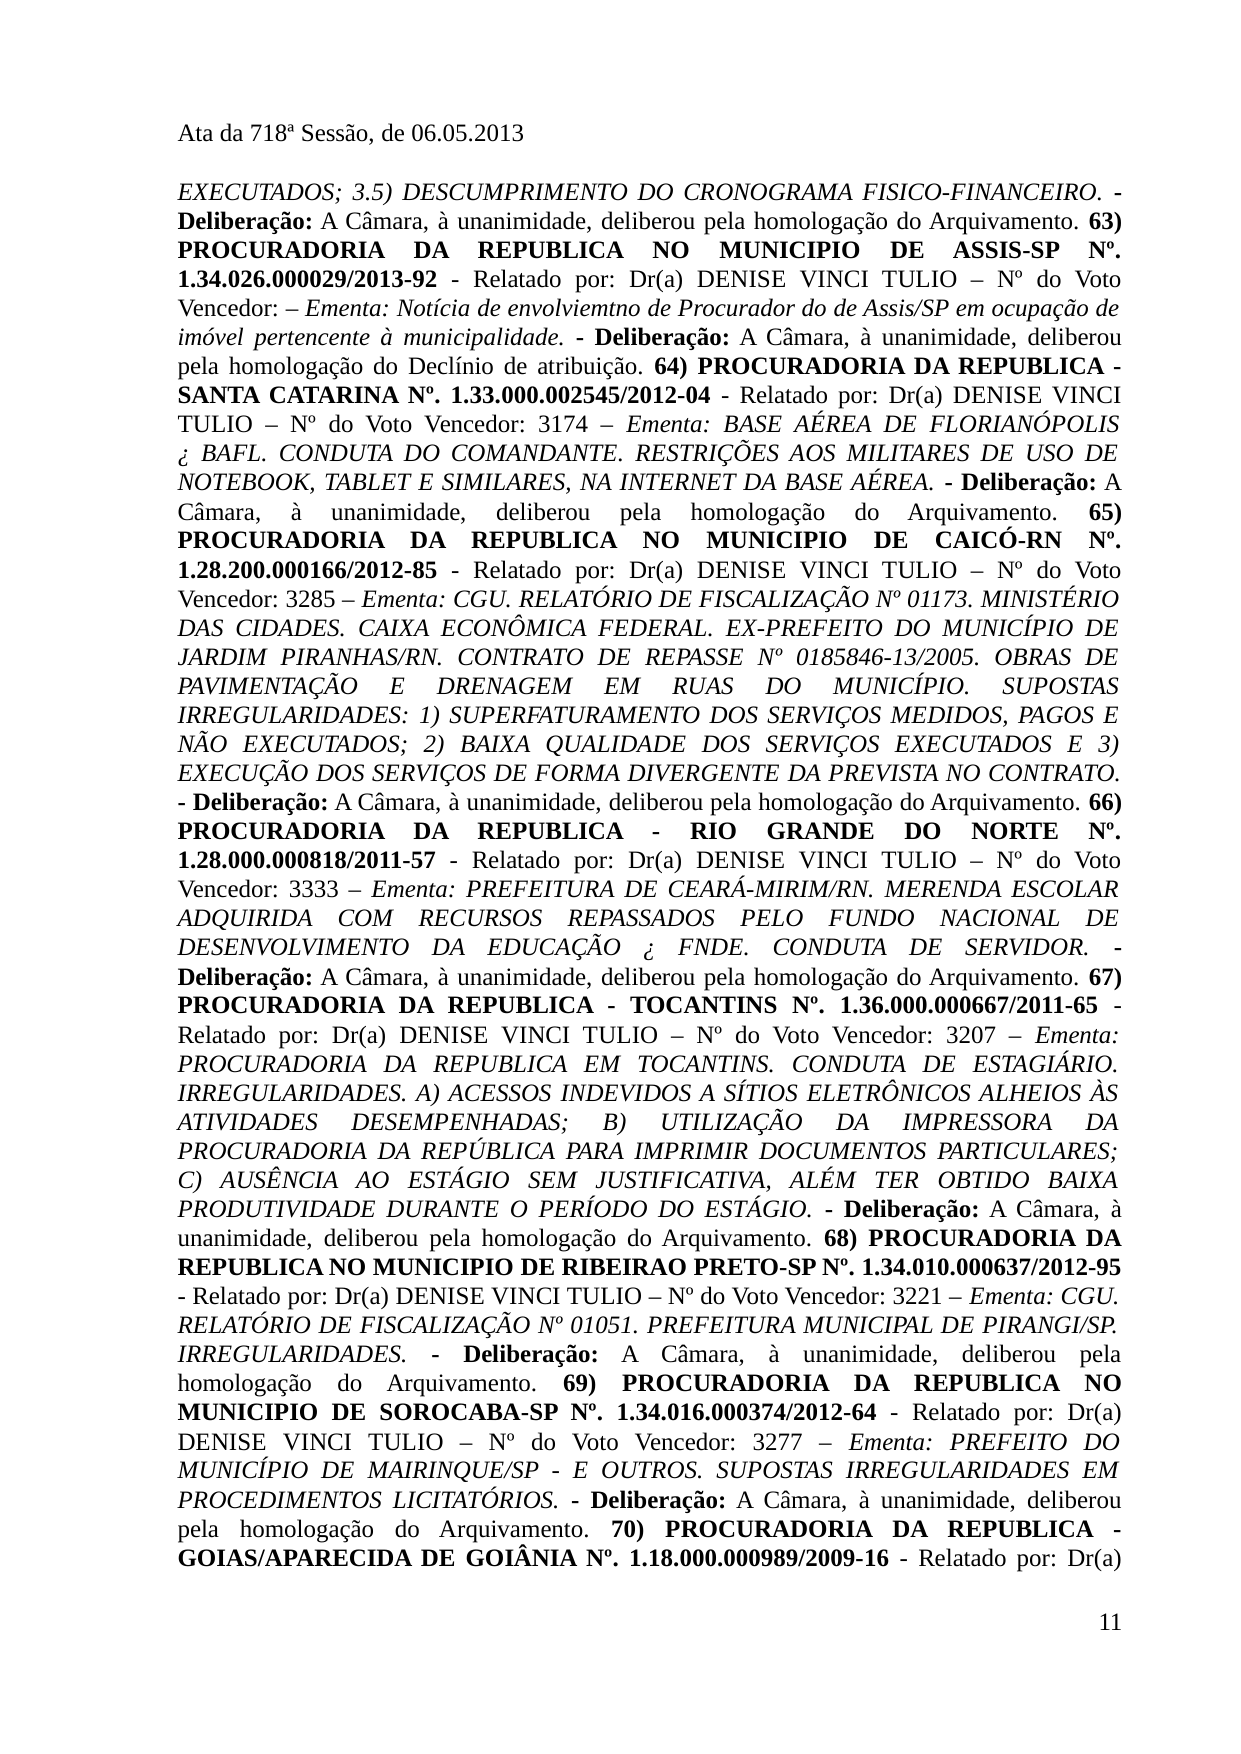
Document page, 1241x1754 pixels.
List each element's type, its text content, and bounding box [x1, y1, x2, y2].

text EXECUTADOS; 3.5) DESCUMPRIMENTO DO CRONOGRAMA FISICO-FINANCEIRO. - Deliberação: A Câmara, à unanimidade, deliberou pela homologação do Arquivamento. 63) PROCURADORIA DA REPUBLICA NO MUNICIPIO DE ASSIS-SP Nº. 1.34.026.000029/2013-92 - Relatado por: Dr(a) DENISE VINCI TULIO – Nº do Voto Vencedor: – Ementa: Notícia de envolviemtno de Procurador do de Assis/SP em ocupação de imóvel pertencente à municipalidade. - Deliberação: A Câmara, à unanimidade, deliberou pela homologação do Declínio de atribuição. 64) PROCURADORIA DA REPUBLICA - SANTA CATARINA Nº. 1.33.000.002545/2012-04 - Relatado por: Dr(a) DENISE VINCI TULIO – Nº do Voto Vencedor: 3174 – Ementa: BASE AÉREA DE FLORIANÓPOLIS ¿ BAFL. CONDUTA DO COMANDANTE. RESTRIÇÕES AOS MILITARES DE USO DE NOTEBOOK, TABLET E SIMILARES, NA INTERNET DA BASE AÉREA. - Deliberação: A Câmara, à unanimidade, deliberou pela homologação do Arquivamento. 65) PROCURADORIA DA REPUBLICA NO MUNICIPIO DE CAICÓ-RN Nº. 1.28.200.000166/2012-85 - Relatado por: Dr(a) DENISE VINCI TULIO – Nº do Voto Vencedor: 3285 – Ementa: CGU. RELATÓRIO DE FISCALIZAÇÃO Nº 01173. MINISTÉRIO DAS CIDADES. CAIXA ECONÔMICA FEDERAL. EX-PREFEITO DO MUNICÍPIO DE JARDIM PIRANHAS/RN. CONTRATO DE REPASSE Nº 0185846-13/2005. OBRAS DE PAVIMENTAÇÃO E DRENAGEM EM RUAS DO MUNICÍPIO. SUPOSTAS IRREGULARIDADES: 1) SUPERFATURAMENTO DOS SERVIÇOS MEDIDOS, PAGOS E NÃO EXECUTADOS; 2) BAIXA QUALIDADE DOS SERVIÇOS EXECUTADOS E 3) EXECUÇÃO DOS SERVIÇOS DE FORMA DIVERGENTE DA PREVISTA NO CONTRATO. - Deliberação: A Câmara, à unanimidade, deliberou pela homologação do Arquivamento. 66) PROCURADORIA DA REPUBLICA - RIO GRANDE DO NORTE Nº. 1.28.000.000818/2011-57 - Relatado por: Dr(a) DENISE VINCI TULIO – Nº do Voto Vencedor: 3333 – Ementa: PREFEITURA DE CEARÁ-MIRIM/RN. MERENDA ESCOLAR ADQUIRIDA COM RECURSOS REPASSADOS PELO FUNDO NACIONAL DE DESENVOLVIMENTO DA EDUCAÇÃO ¿ FNDE. CONDUTA DE SERVIDOR. - Deliberação: A Câmara, à unanimidade, deliberou pela homologação do Arquivamento. 67) PROCURADORIA DA REPUBLICA - TOCANTINS Nº. 1.36.000.000667/2011-65 - Relatado por: Dr(a) DENISE VINCI TULIO – Nº do Voto Vencedor: 3207 – Ementa: PROCURADORIA DA REPUBLICA EM TOCANTINS. CONDUTA DE ESTAGIÁRIO. IRREGULARIDADES. A) ACESSOS INDEVIDOS A SÍTIOS ELETRÔNICOS ALHEIOS ÀS ATIVIDADES DESEMPENHADAS; B) UTILIZAÇÃO DA IMPRESSORA DA PROCURADORIA DA REPÚBLICA PARA IMPRIMIR DOCUMENTOS PARTICULARES; C) AUSÊNCIA AO ESTÁGIO SEM JUSTIFICATIVA, ALÉM TER OBTIDO BAIXA PRODUTIVIDADE DURANTE O PERÍODO DO ESTÁGIO. - Deliberação: A Câmara, à unanimidade, deliberou pela homologação do Arquivamento. 68) PROCURADORIA DA REPUBLICA NO MUNICIPIO DE RIBEIRAO PRETO-SP Nº. 1.34.010.000637/2012-95 - Relatado por: Dr(a) DENISE VINCI TULIO – Nº do Voto Vencedor: 3221 – Ementa: CGU. RELATÓRIO DE FISCALIZAÇÃO Nº 01051. PREFEITURA MUNICIPAL DE PIRANGI/SP. IRREGULARIDADES. - Deliberação: A Câmara, à unanimidade, deliberou pela homologação do Arquivamento. 69) PROCURADORIA DA REPUBLICA NO MUNICIPIO DE SOROCABA-SP Nº. 1.34.016.000374/2012-64 - Relatado por: Dr(a) DENISE VINCI TULIO – Nº do Voto Vencedor: 3277 – Ementa: PREFEITO DO MUNICÍPIO DE MAIRINQUE/SP - E OUTROS. SUPOSTAS IRREGULARIDADES EM PROCEDIMENTOS LICITATÓRIOS. - Deliberação: A Câmara, à unanimidade, deliberou pela homologação do Arquivamento. 70) PROCURADORIA DA REPUBLICA - GOIAS/APARECIDA DE GOIÂNIA Nº. 1.18.000.000989/2009-16 - Relatado por: Dr(a) [177, 177, 1122, 1572]
